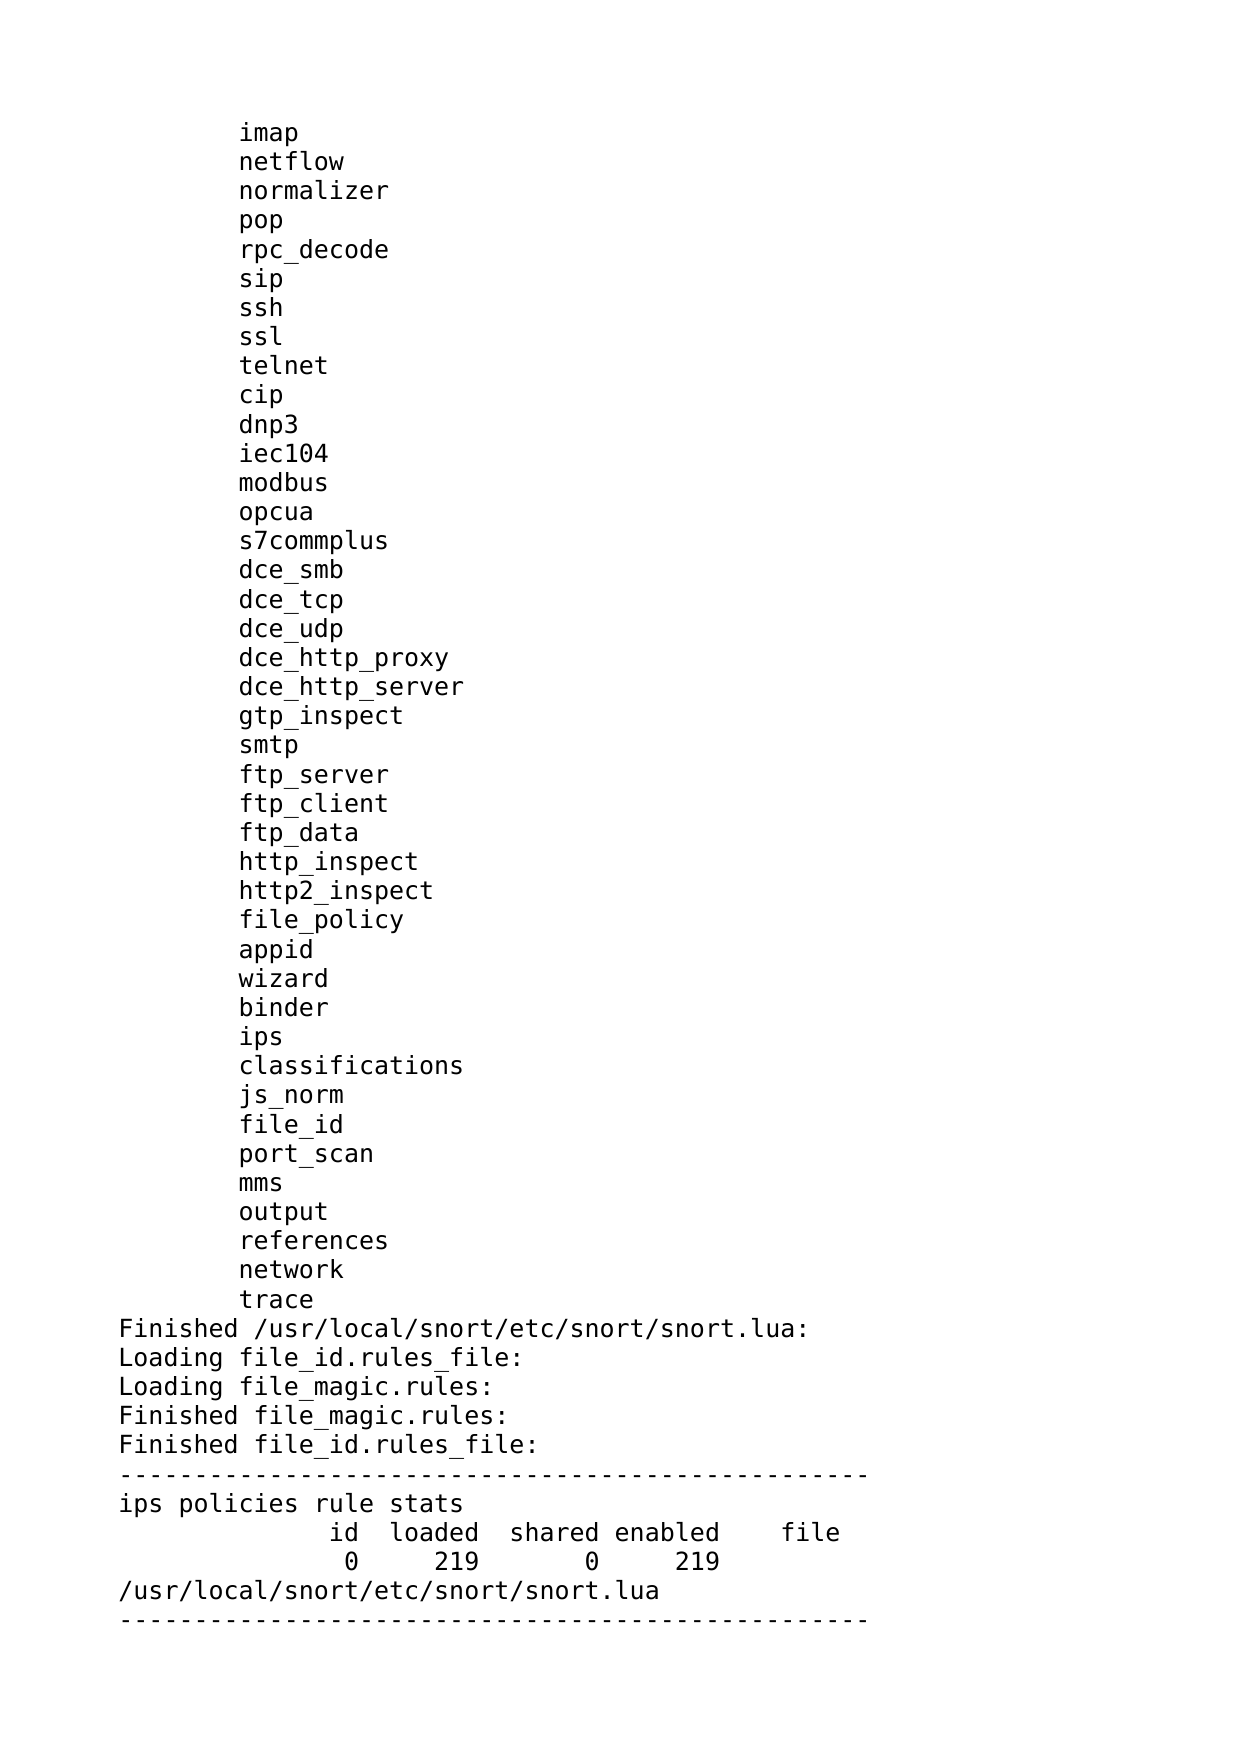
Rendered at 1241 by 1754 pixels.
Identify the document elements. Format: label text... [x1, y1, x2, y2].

text imap netflow normalizer pop rpc_decode sip ssh ssl telnet cip dnp3 iec104 modbus opcua s7commplus dce_smb dce_tcp dce_udp dce_http_proxy dce_http_server gtp_inspect smtp ftp_server ftp_client ftp_data http_inspect http2_inspect file_policy appid wizard binder ips classifications js_norm file_id port_scan mms output references network trace Finished /usr/local/snort/etc/snort/snort.lua: Loading file_id.rules_file: Loading file_magic.rules: Finished file_magic.rules: Finished file_id.rules_file: -------------------------------------------------- ips policies rule stats id loaded shared enabled file 0 219 0 219 /usr/local/snort/etc/snort/snort.lua [118, 118, 1122, 1635]
